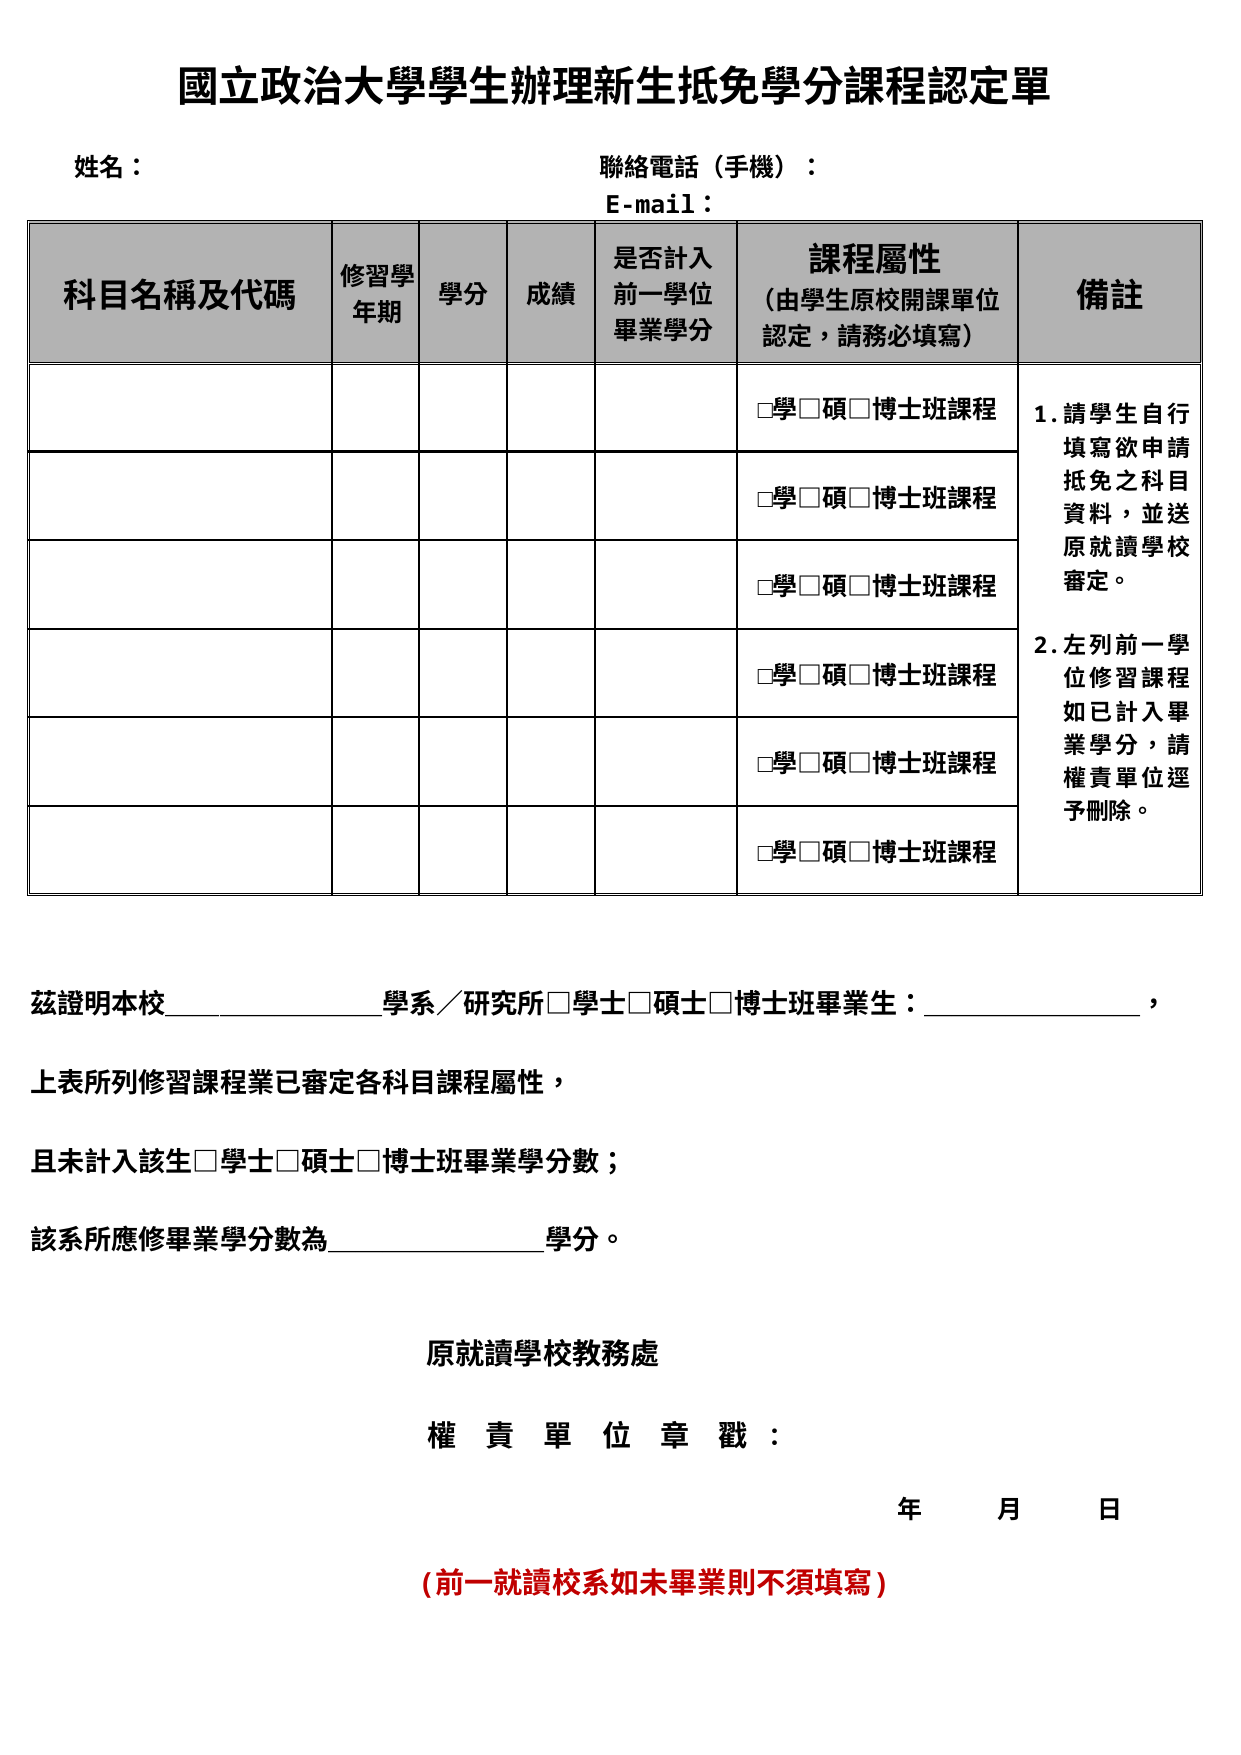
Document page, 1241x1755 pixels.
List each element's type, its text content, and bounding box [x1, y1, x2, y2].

table_header 是否計入前一學位畢業學分 [596, 224, 736, 362]
table_cell [333, 453, 418, 539]
table_cell 請學生自行填寫欲申請抵免之科目資料，並送原就讀學校審定。 左列前一學位修習課程如已計入畢業學分，請權責單位逕予刪除。 [1019, 365, 1200, 893]
text 上表所列修習課程業已審定各科目課程屬性， [30, 1061, 1199, 1100]
text (前一就讀校系如未畢業則不須填寫) [418, 1559, 1161, 1602]
text 原就讀學校教務處 [30, 1331, 1161, 1373]
table_cell □學□碩□博士班課程 [738, 630, 1017, 716]
table_cell [596, 630, 736, 716]
text 國立政治大學學生辦理新生抵免學分課程認定單 [30, 53, 1199, 114]
table_cell [333, 630, 418, 716]
table_cell [420, 453, 506, 539]
table_header 學分 [420, 224, 506, 362]
table_header 備註 [1019, 224, 1200, 362]
table_cell [420, 630, 506, 716]
table_cell [508, 630, 594, 716]
table_cell [333, 807, 418, 893]
table_cell [30, 630, 331, 716]
text 姓名： 聯絡電話（手機）： [30, 148, 1199, 184]
table_cell [596, 807, 736, 893]
table_header 成績 [508, 224, 594, 362]
table_cell [508, 807, 594, 893]
table_header 科目名稱及代碼 [30, 224, 331, 362]
table_cell [508, 718, 594, 804]
table_cell □學□碩□博士班課程 [738, 365, 1017, 450]
table_cell [333, 365, 418, 450]
table_cell [420, 718, 506, 804]
table_cell [508, 541, 594, 627]
table_cell [30, 365, 331, 450]
text 該系所應修畢業學分數為＿＿＿＿＿＿＿＿學分。 [30, 1218, 1161, 1257]
table_header 修習學年期 [333, 224, 418, 362]
table_cell [420, 365, 506, 450]
table_header 課程屬性 （由學生原校開課單位認定，請務必填寫） [738, 224, 1017, 362]
text 且未計入該生□學士□碩士□博士班畢業學分數； [30, 1139, 1199, 1179]
text E-mail： [30, 184, 1199, 220]
table_cell [508, 453, 594, 539]
table_cell □學□碩□博士班課程 [738, 541, 1017, 627]
table_cell □學□碩□博士班課程 [738, 718, 1017, 804]
table_cell [596, 541, 736, 627]
table_cell [333, 718, 418, 804]
table_cell [596, 718, 736, 804]
table_cell [30, 807, 331, 893]
table_cell [30, 718, 331, 804]
table_cell □學□碩□博士班課程 [738, 807, 1017, 893]
table_cell [333, 541, 418, 627]
table_cell [420, 807, 506, 893]
text 權 責 單 位 章 戳 ： [30, 1413, 1161, 1455]
table_cell [30, 541, 331, 627]
table_cell [596, 453, 736, 539]
table_cell [596, 365, 736, 450]
text 茲證明本校＿＿＿＿＿＿＿＿學系／研究所□學士□碩士□博士班畢業生：＿＿＿＿＿＿＿＿， [30, 982, 1199, 1022]
table_cell [420, 541, 506, 627]
table_cell □學□碩□博士班課程 [738, 453, 1017, 539]
table_cell [30, 453, 331, 539]
table_cell [508, 365, 594, 450]
text 年 月 日 [268, 1489, 1161, 1525]
